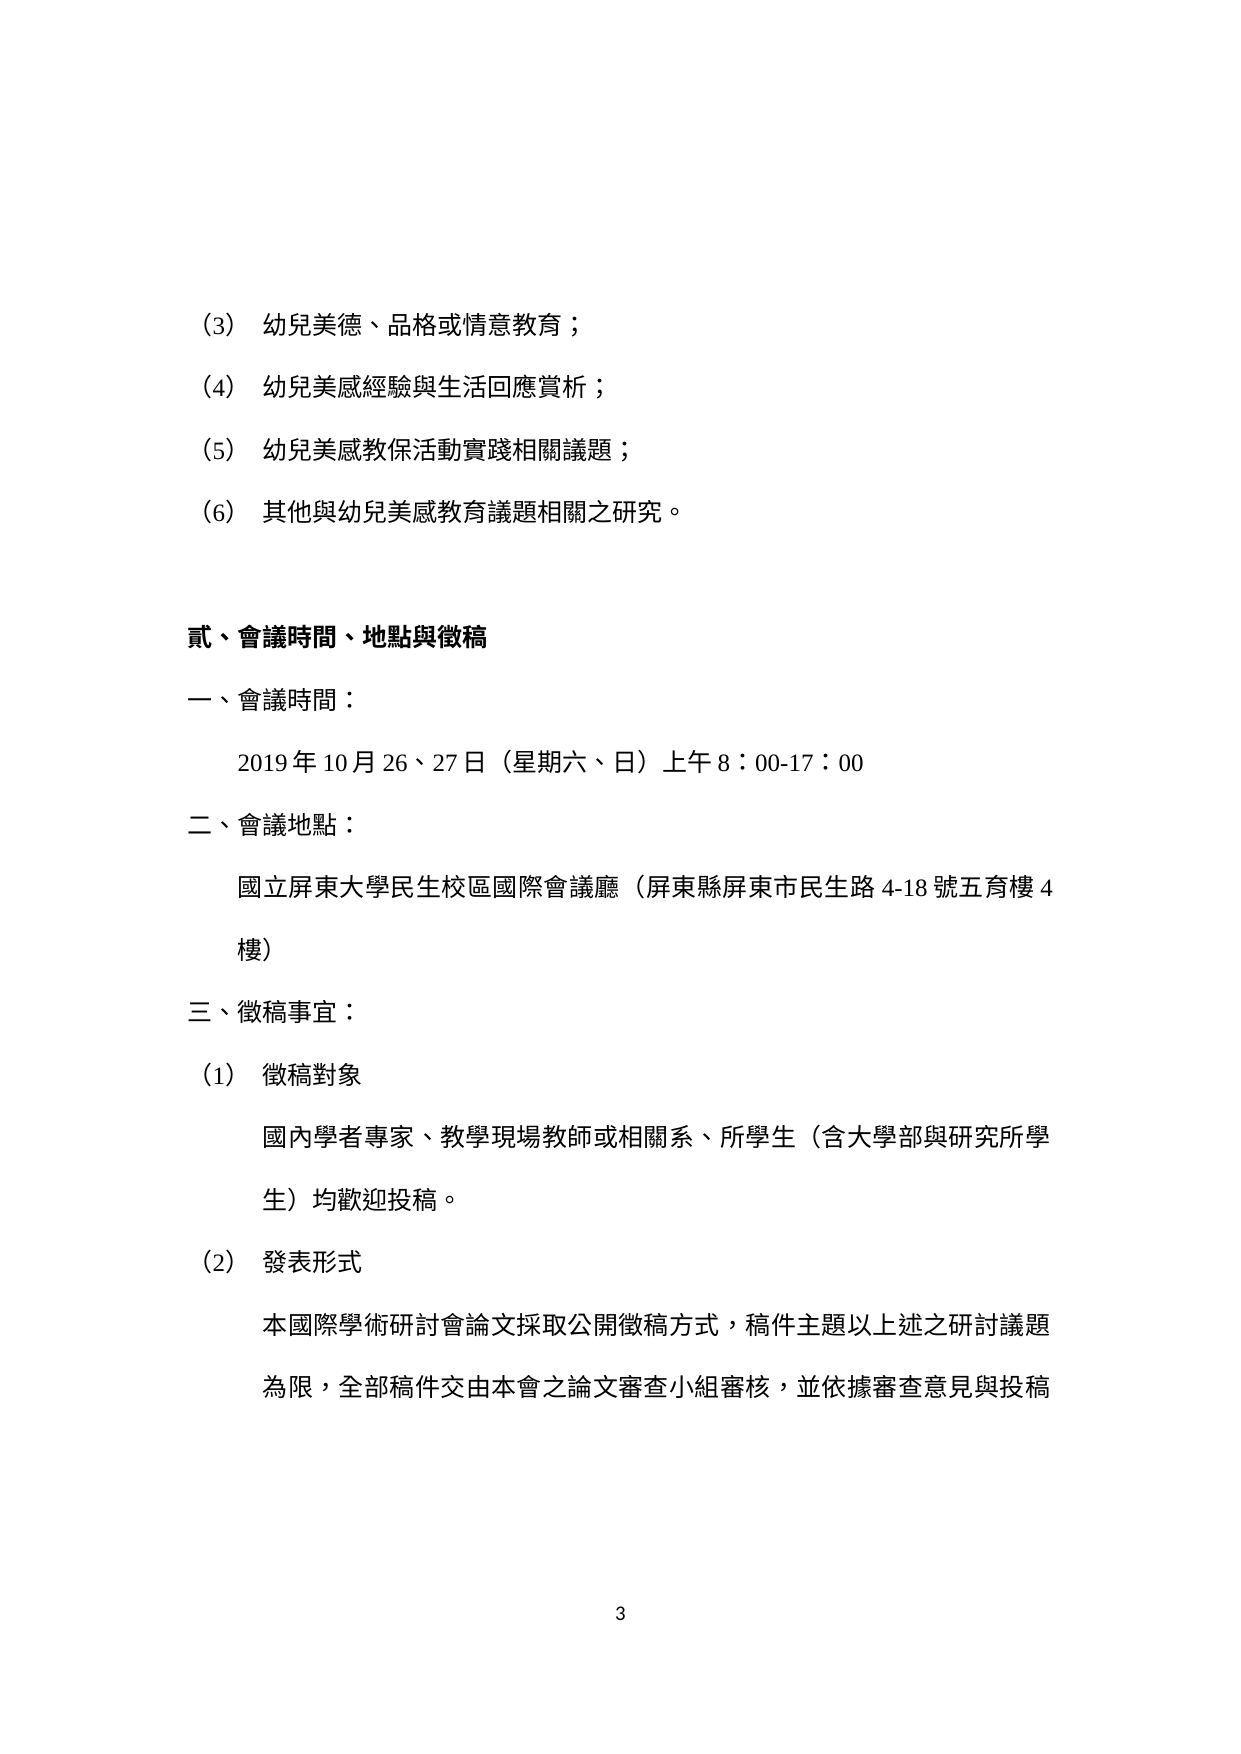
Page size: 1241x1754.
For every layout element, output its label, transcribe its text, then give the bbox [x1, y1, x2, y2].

text 本國際學術研討會論文採取公開徵稿方式，稿件主題以上述之研討議題為限，全部稿件交由本會之論文審查小組審核，並依據審查意見與投稿 [262, 1282, 1053, 1407]
text 貳、會議時間、地點與徵稿 [187, 594, 1053, 657]
text 國立屏東大學民生校區國際會議廳（屏東縣屏東市民生路4-18號五育樓4樓） [237, 844, 1053, 969]
list 徵稿對象 [187, 1032, 1053, 1094]
list 幼兒美德、品格或情意教育； [187, 282, 1053, 344]
list 幼兒美感教保活動實踐相關議題； [187, 407, 1053, 469]
list 幼兒美感經驗與生活回應賞析； [187, 344, 1053, 407]
list 其他與幼兒美感教育議題相關之研究。 [187, 469, 1053, 532]
text 國內學者專家、教學現場教師或相關系、所學生（含大學部與研究所學生）均歡迎投稿。 [262, 1094, 1053, 1219]
text 二、會議地點： [187, 782, 1053, 844]
text 一、會議時間： [187, 657, 1053, 719]
text 三、徵稿事宜： [187, 969, 1053, 1032]
text 2019年10月26、27日（星期六、日）上午8：00-17：00 [237, 719, 1053, 782]
list 發表形式 [187, 1219, 1053, 1282]
